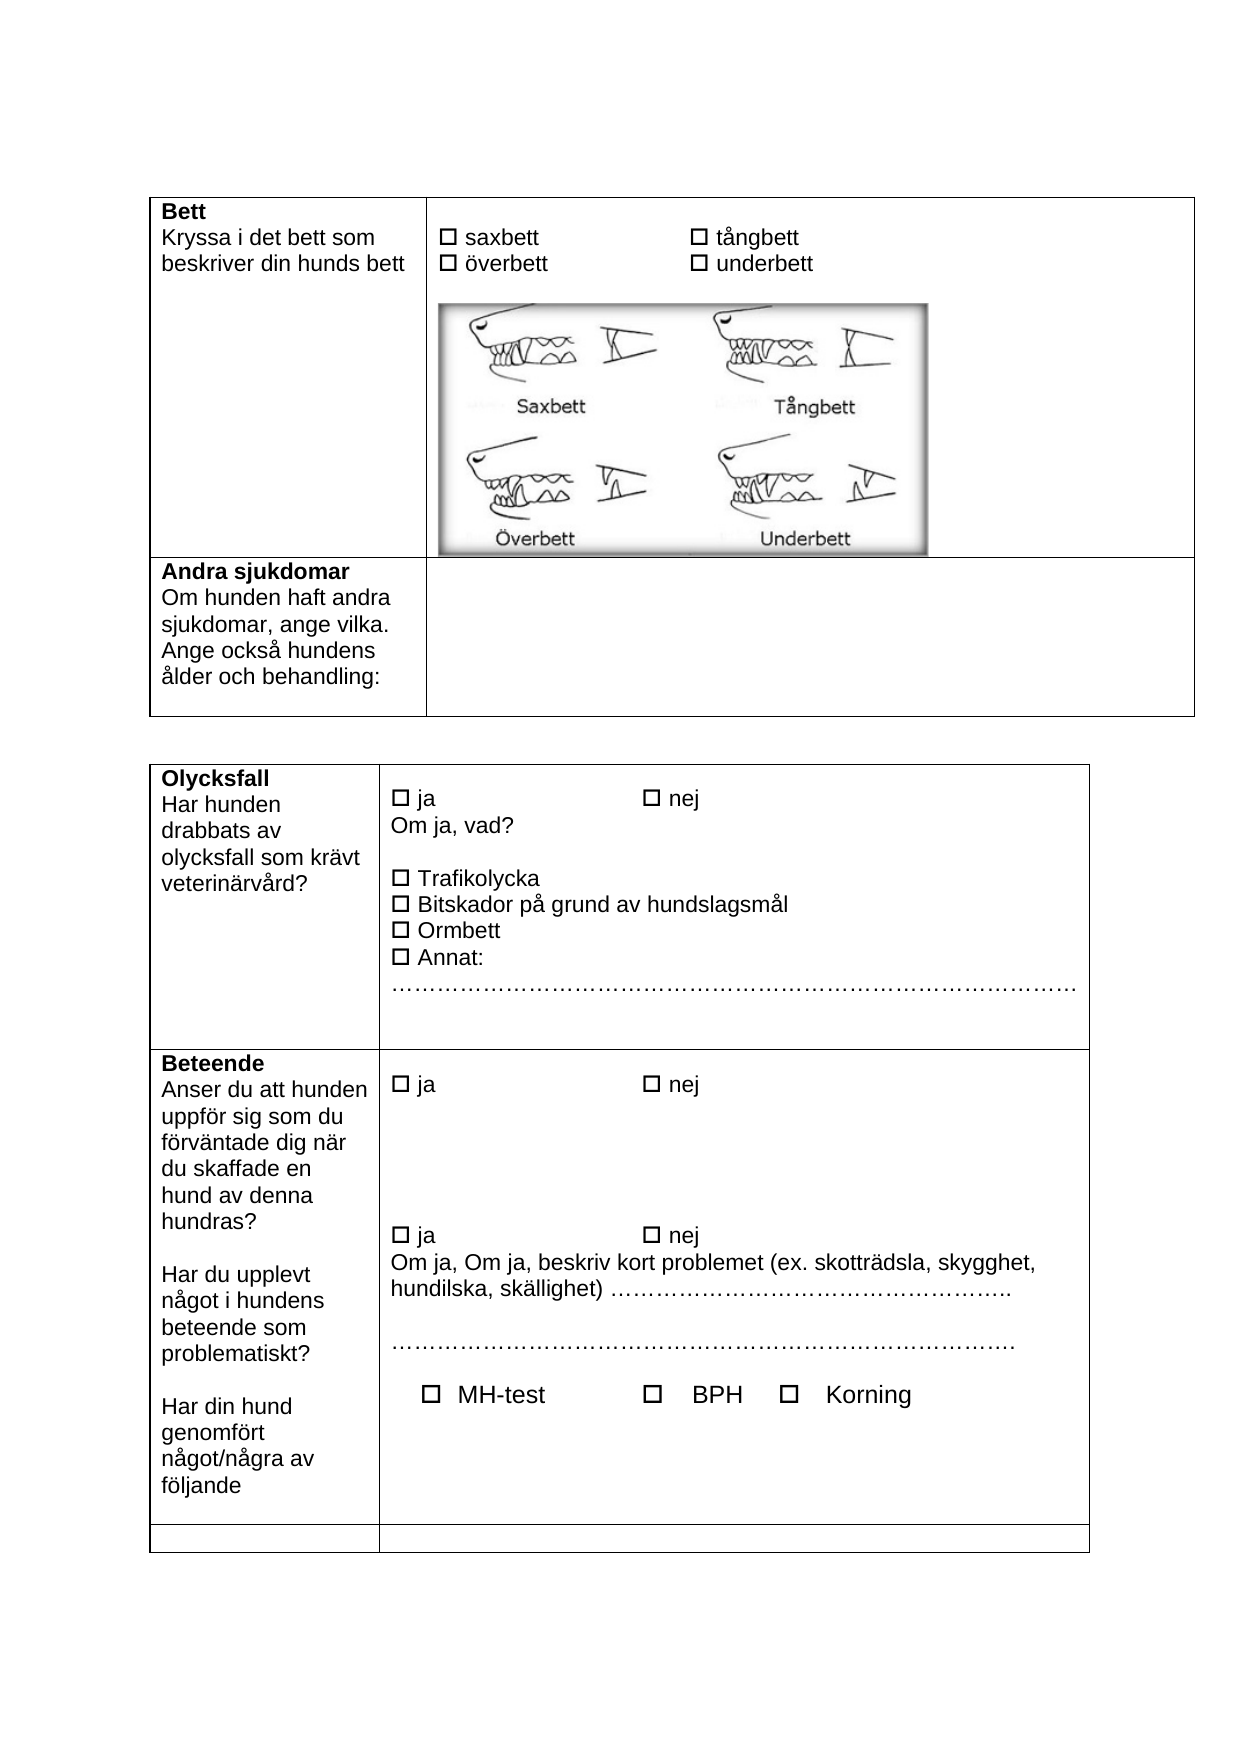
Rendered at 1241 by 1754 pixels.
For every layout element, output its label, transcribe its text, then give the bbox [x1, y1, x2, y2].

table_cell Andra sjukdomar Om hunden haft andra sjukdomar, ange vilka. Ange också hundens ålder och behandling: [151, 558, 426, 716]
table_header  saxbett  tångbett  överbett  underbett [427, 198, 1194, 557]
table_header  ja  nej Om ja, vad?  Trafikolycka  Bitskador på grund av hundslagsmål  Ormbett  Annat: ……………………………………………………………………………… [380, 765, 1089, 1049]
table_header Bett Kryssa i det bett som beskriver din hunds bett [151, 198, 426, 557]
table_cell [380, 1525, 1089, 1552]
table_cell  ja  nej  ja  nej Om ja, Om ja, beskriv kort problemet (ex. skotträdsla, skygghet, hundilska, skällighet) …………………………………………….. ………………………………………………………………………. MH-test  BPH Korning [380, 1050, 1089, 1524]
table_cell [151, 1525, 379, 1552]
table_header Olycksfall Har hunden drabbats av olycksfall som krävt veterinärvård? [151, 765, 379, 1049]
table_cell Beteende Anser du att hunden uppför sig som du förväntade dig när du skaffade en hund av denna hundras? Har du upplevt något i hundens beteende som problematiskt? Har din hund genomfört något/några av följande [151, 1050, 379, 1524]
table_cell [427, 558, 1194, 716]
